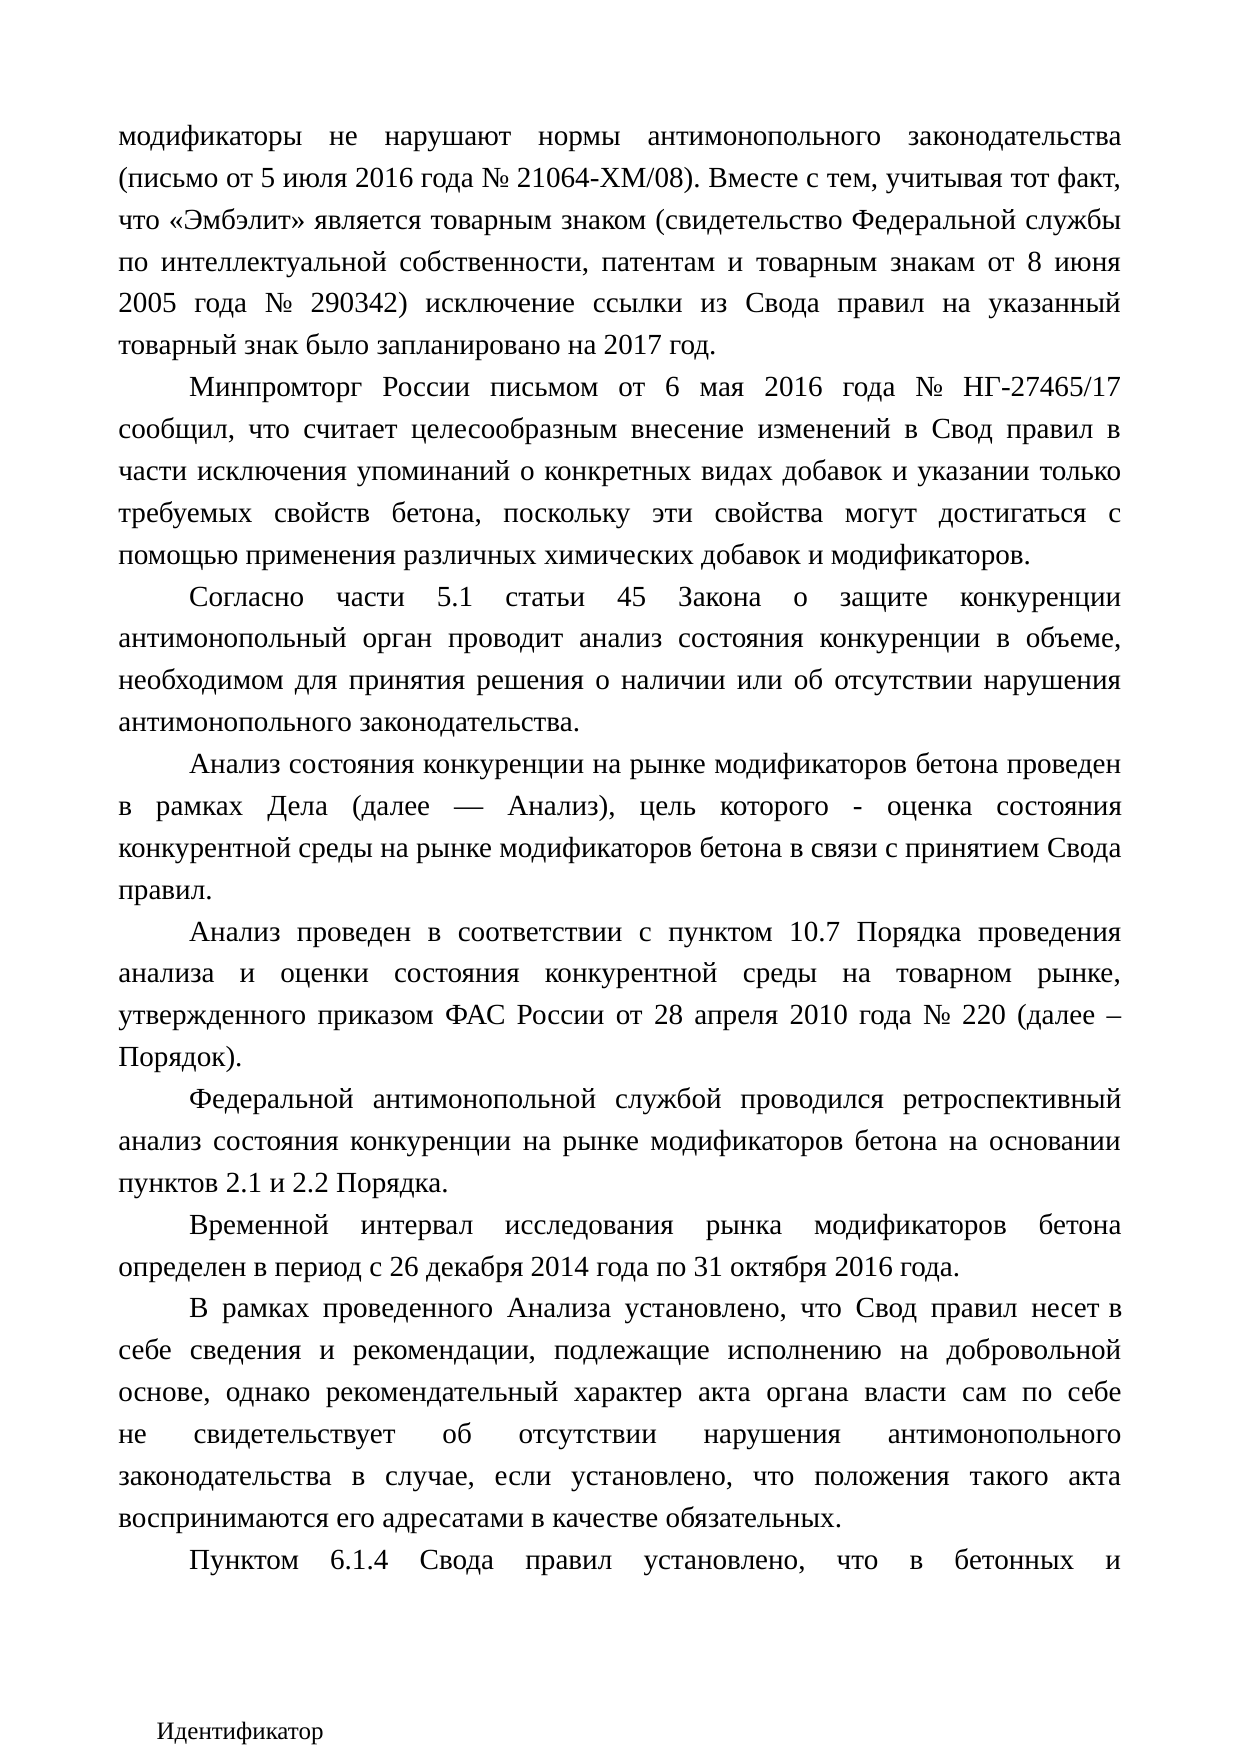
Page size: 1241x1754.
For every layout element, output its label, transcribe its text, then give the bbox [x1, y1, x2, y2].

text Согласно части 5.1 статьи 45 Закона о защите конкуренции антимонопольный орган проводит анализ состояния конкуренции в объеме, необходимом для принятия решения о наличии или об отсутствии нарушения антимонопольного законодательства. [118, 579, 1122, 738]
text Пунктом 6.1.4 Свода правил установлено, что в бетонных и [118, 1542, 1122, 1575]
text В рамках проведенного Анализа установлено, что Свод правил несет в себе сведения и рекомендации, подлежащие исполнению на добровольной основе, однако рекомендательный характер акта органа власти сам по себе не свидетельствует об отсутствии нарушения антимонопольного законодательства в случае, если установлено, что положения такого акта воспринимаются его адресатами в качестве обязательных. [118, 1291, 1122, 1533]
text Анализ проведен в соответствии с пунктом 10.7 Порядка проведения анализа и оценки состояния конкурентной среды на товарном рынке, утвержденного приказом ФАС России от 28 апреля 2010 года № 220 (далее – Порядок). [118, 914, 1122, 1073]
text Минпромторг России письмом от 6 мая 2016 года № НГ-27465/17 сообщил, что считает целесообразным внесение изменений в Свод правил в части исключения упоминаний о конкретных видах добавок и указании только требуемых свойств бетона, поскольку эти свойства могут достигаться с помощью применения различных химических добавок и модификаторов. [118, 369, 1122, 570]
text модификаторы не нарушают нормы антимонопольного законодательства (письмо от 5 июля 2016 года № 21064-ХМ/08). Вместе с тем, учитывая тот факт, что «Эмбэлит» является товарным знаком (свидетельство Федеральной службы по интеллектуальной собственности, патентам и товарным знакам от 8 июня 2005 года № 290342) исключение ссылки из Свода правил на указанный товарный знак было запланировано на 2017 год. [118, 118, 1122, 361]
text Анализ состояния конкуренции на рынке модификаторов бетона проведен в рамках Дела (далее — Анализ), цель которого - оценка состояния конкурентной среды на рынке модификаторов бетона в связи с принятием Свода правил. [118, 746, 1122, 905]
text Временной интервал исследования рынка модификаторов бетона определен в период с 26 декабря 2014 года по 31 октября 2016 года. [118, 1207, 1122, 1282]
text Федеральной антимонопольной службой проводился ретроспективный анализ состояния конкуренции на рынке модификаторов бетона на основании пунктов 2.1 и 2.2 Порядка. [118, 1081, 1122, 1198]
